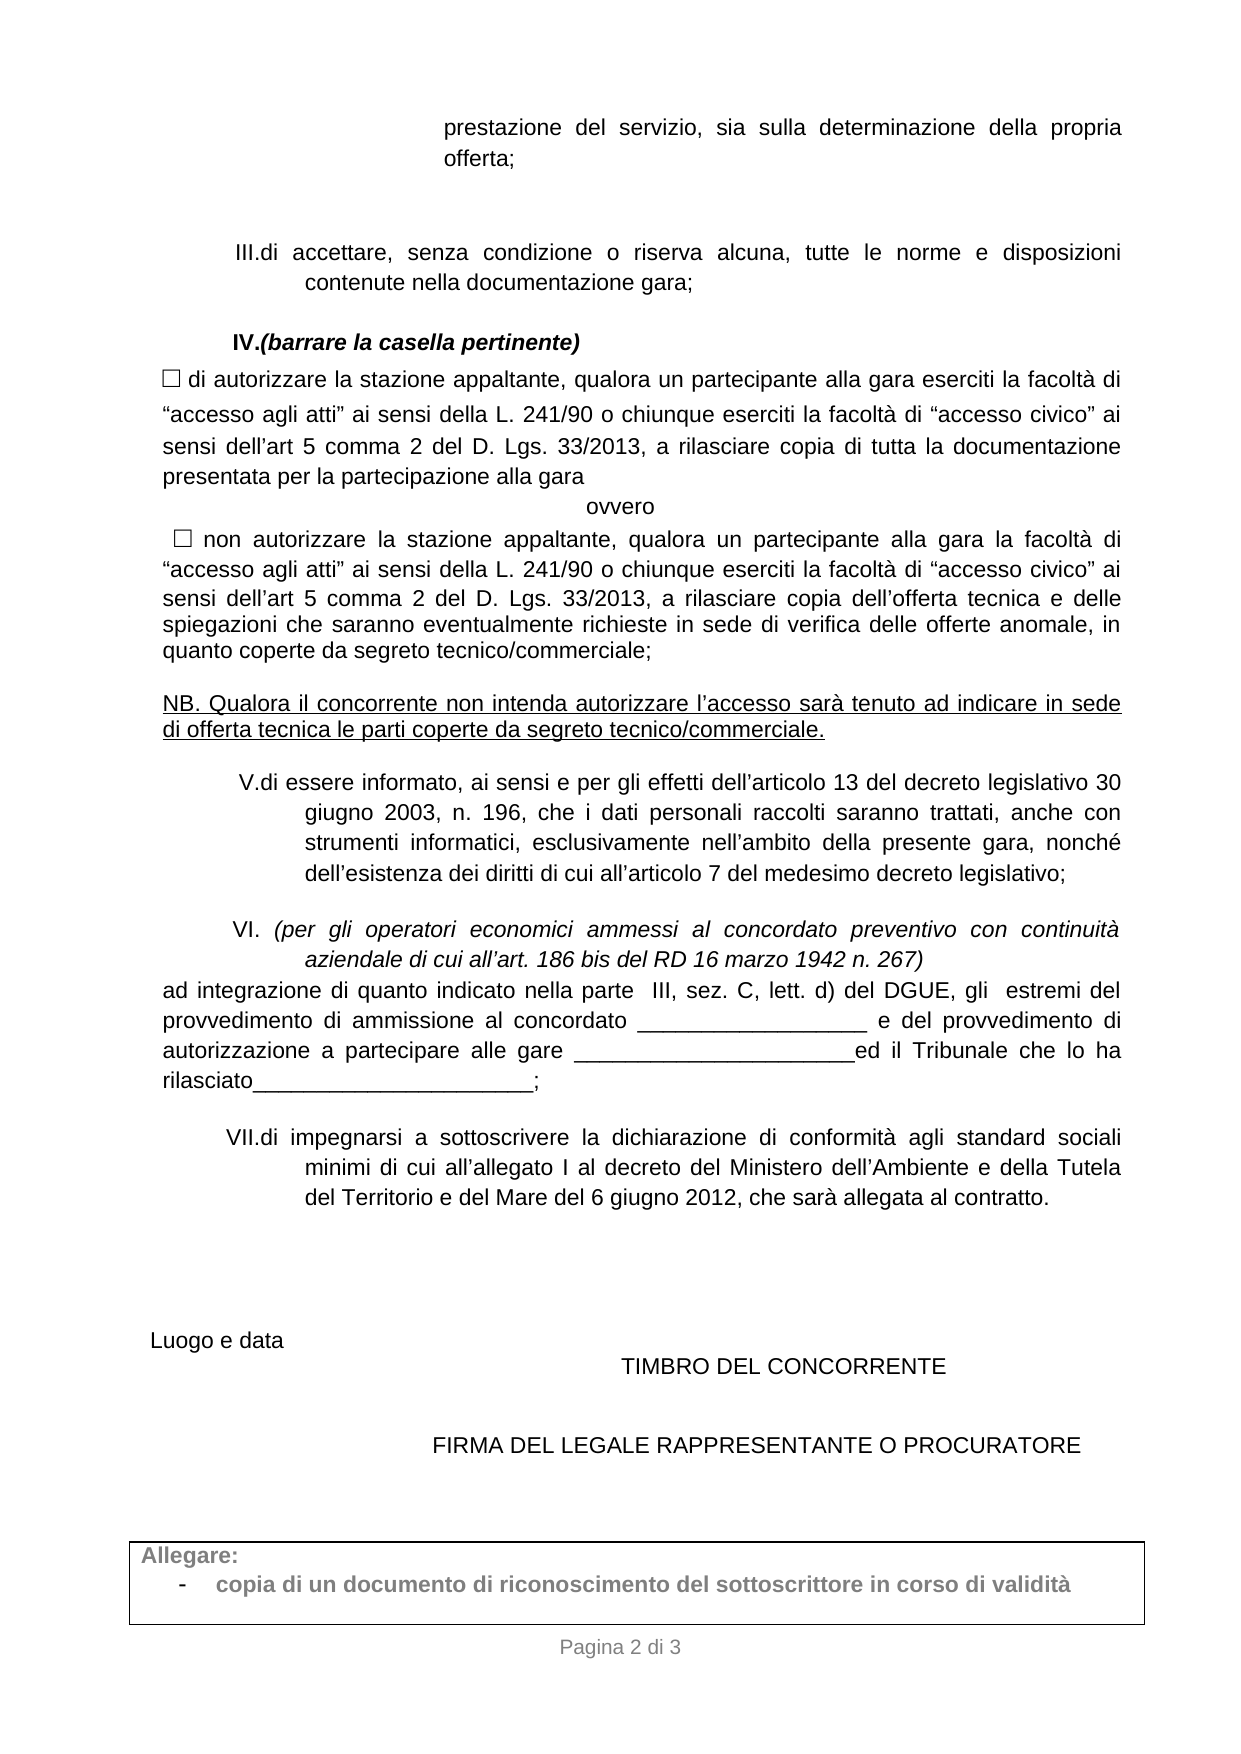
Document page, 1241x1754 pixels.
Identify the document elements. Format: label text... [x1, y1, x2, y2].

text FIRMA DEL LEGALE RAPPRESENTANTE O PROCURATORE [118, 1432, 1122, 1458]
text □ non autorizzare la stazione appaltante, qualora un partecipante alla gara la facoltà di “accesso agli atti” ai sensi della L. 241/90 o chiunque eserciti la facoltà di “accesso civico” ai sensi dell’art 5 comma 2 del D. Lgs. 33/2013, a rilasciare copia dell’offerta tecnica e delle spiegazioni che saranno eventualmente richieste in sede di verifica delle offerte anomale, in quanto coperte da segreto tecnico/commerciale; [118, 520, 1122, 663]
list di accettare, senza condizione o riserva alcuna, tutte le norme e disposizioni contenute nella documentazione gara; [223, 239, 1122, 295]
list (barrare la casella pertinente) [223, 329, 1122, 356]
list di impegnarsi a sottoscrivere la dichiarazione di conformità agli standard sociali minimi di cui all’allegato I al decreto del Ministero dell’Ambiente e della Tutela del Territorio e del Mare del 6 giugno 2012, che sarà allegata al contratto. [223, 1124, 1122, 1211]
text ovvero [118, 493, 1122, 520]
text ad integrazione di quanto indicato nella parte III, sez. C, lett. d) del DGUE, gli estremi del provvedimento di ammissione al concordato __________________ e del provvedimento di autorizzazione a partecipare alle gare ______________________ed il Tribunale che lo ha rilasciato______________________; [118, 977, 1122, 1093]
text di offerta tecnica le parti coperte da segreto tecnico/commerciale. [162, 714, 1122, 743]
text □ di autorizzare la stazione appaltante, qualora un partecipante alla gara eserciti la facoltà di “accesso agli atti” ai sensi della L. 241/90 o chiunque eserciti la facoltà di “accesso civico” ai sensi dell’art 5 comma 2 del D. Lgs. 33/2013, a rilasciare copia di tutta la documentazione presentata per la partecipazione alla gara [162, 359, 1122, 489]
list di essere informato, ai sensi e per gli effetti dell’articolo 13 del decreto legislativo 30 giugno 2003, n. 196, che i dati personali raccolti saranno trattati, anche con strumenti informatici, esclusivamente nell’ambito della presente gara, nonché dell’esistenza dei diritti di cui all’articolo 7 del medesimo decreto legislativo; [223, 769, 1122, 886]
text TIMBRO DEL CONCORRENTE [118, 1353, 1122, 1379]
text Luogo e data [118, 1327, 1113, 1353]
table_header Allegare: copia di un documento di riconoscimento del sottoscrittore in corso di validità [130, 1543, 1144, 1624]
text NB. Qualora il concorrente non intenda autorizzare l’accesso sarà tenuto ad indicare in sede [162, 690, 1122, 713]
list prestazione del servizio, sia sulla determinazione della propria offerta; [347, 114, 1122, 171]
list (per gli operatori economici ammessi al concordato preventivo con continuità aziendale di cui all’art. 186 bis del RD 16 marzo 1942 n. 267) [223, 916, 1122, 973]
